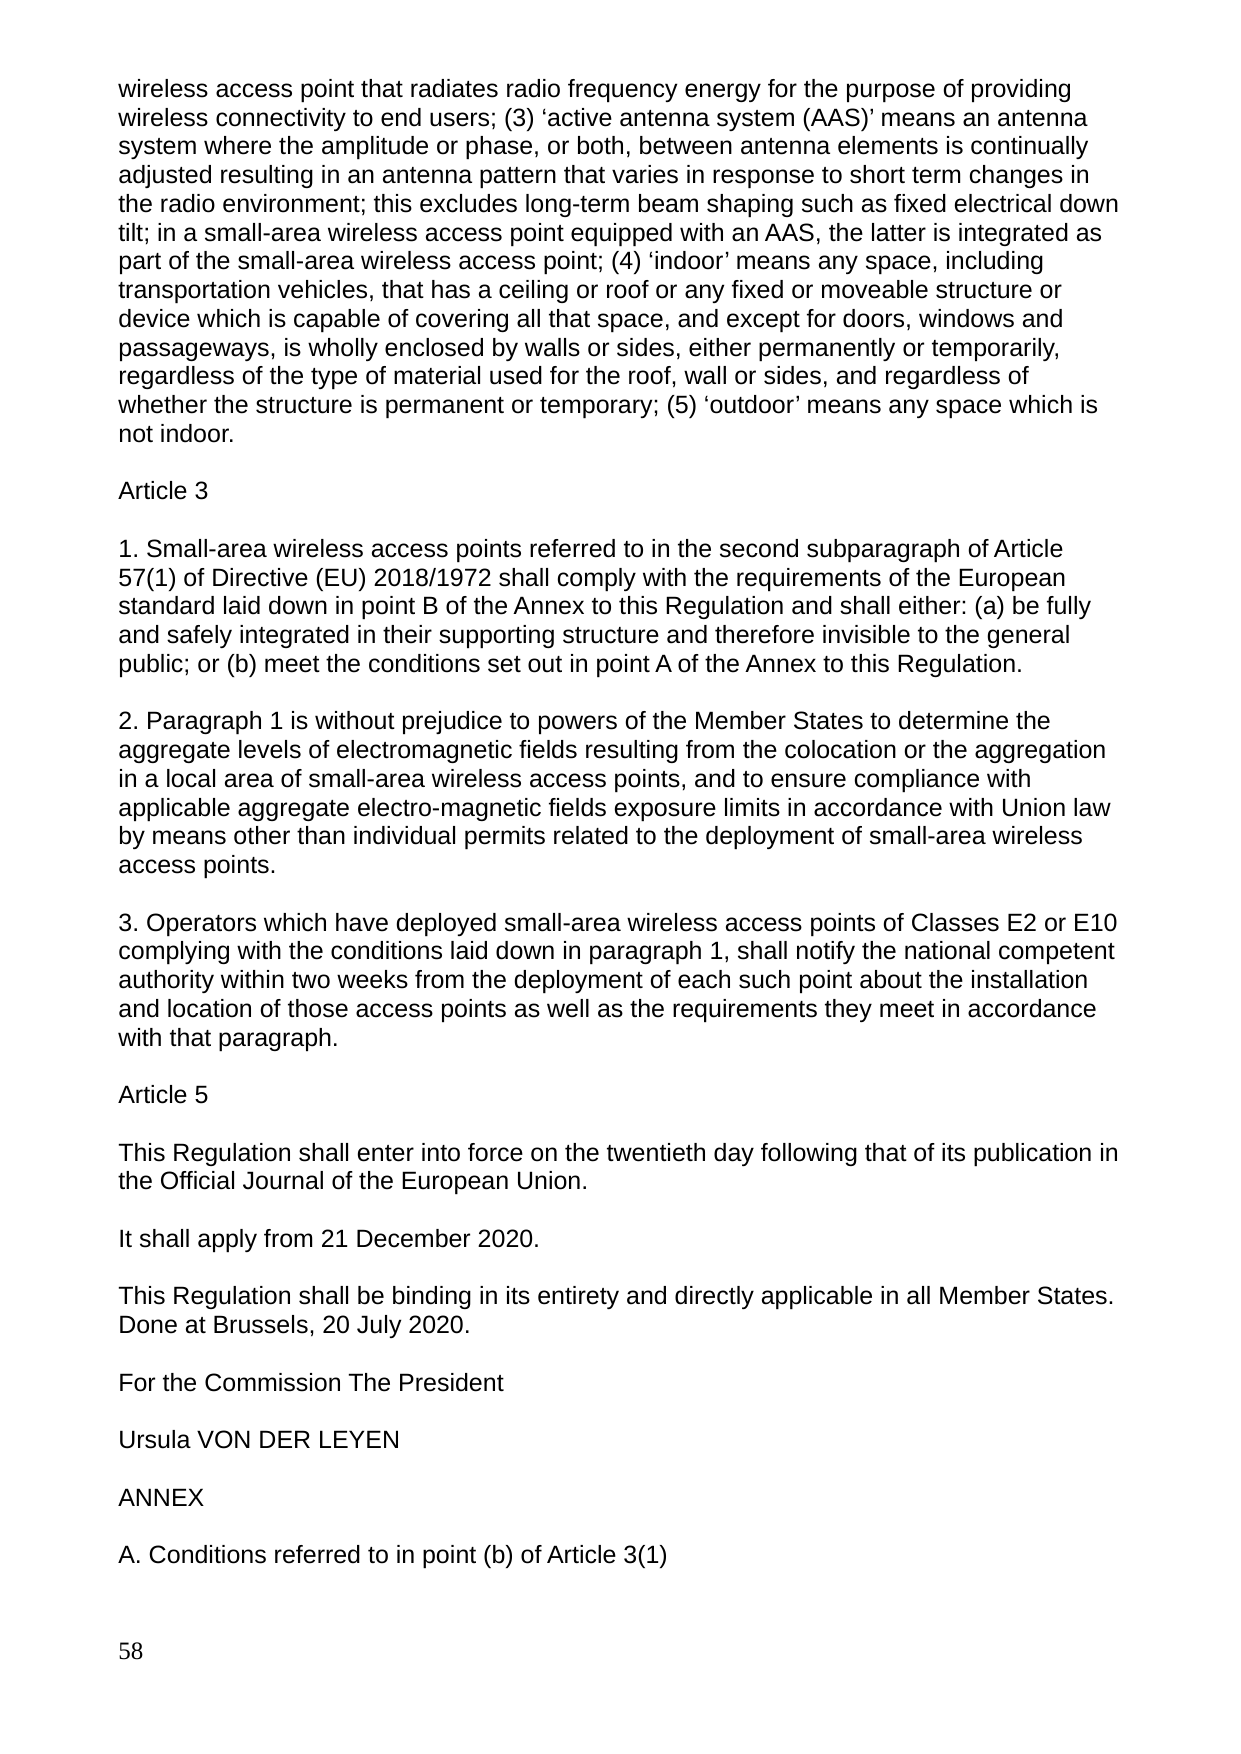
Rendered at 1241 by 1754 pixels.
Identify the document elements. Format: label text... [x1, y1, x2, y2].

text Ursula VON DER LEYEN [118, 1425, 1122, 1454]
text ANNEX [118, 1482, 1122, 1511]
text 2. Paragraph 1 is without prejudice to powers of the Member States to determine the aggregate levels of electromagnetic fields resulting from the colocation or the aggregation in a local area of small-area wireless access points, and to ensure compliance with applicable aggregate electro-magnetic fields exposure limits in accordance with Union law by means other than individual permits related to the deployment of small-area wireless access points. [118, 706, 1122, 879]
text 3. Operators which have deployed small-area wireless access points of Classes E2 or E10 complying with the conditions laid down in paragraph 1, shall notify the national competent authority within two weeks from the deployment of each such point about the installation and location of those access points as well as the requirements they meet in accordance with that paragraph. [118, 907, 1122, 1051]
text It shall apply from 21 December 2020. [118, 1224, 1122, 1252]
text This Regulation shall enter into force on the twentieth day following that of its publication in the Official Journal of the European Union. [118, 1137, 1122, 1195]
text 1. Small-area wireless access points referred to in the second subparagraph of Article 57(1) of Directive (EU) 2018/1972 shall comply with the requirements of the European standard laid down in point B of the Annex to this Regulation and shall either: (a) be fully and safely integrated in their supporting structure and therefore invisible to the general public; or (b) meet the conditions set out in point A of the Annex to this Regulation. [118, 534, 1122, 677]
text A. Conditions referred to in point (b) of Article 3(1) [118, 1540, 1122, 1569]
text Article 5 [118, 1080, 1122, 1109]
text This Regulation shall be binding in its entirety and directly applicable in all Member States. Done at Brussels, 20 July 2020. [118, 1281, 1122, 1339]
text Article 3 [118, 476, 1122, 505]
text wireless access point that radiates radio frequency energy for the purpose of providing wireless connectivity to end users; (3) ‘active antenna system (AAS)’ means an antenna system where the amplitude or phase, or both, between antenna elements is continually adjusted resulting in an antenna pattern that varies in response to short term changes in the radio environment; this excludes long-term beam shaping such as fixed electrical down tilt; in a small-area wireless access point equipped with an AAS, the latter is integrated as part of the small-area wireless access point; (4) ‘indoor’ means any space, including transportation vehicles, that has a ceiling or roof or any fixed or moveable structure or device which is capable of covering all that space, and except for doors, windows and passageways, is wholly enclosed by walls or sides, either permanently or temporarily, regardless of the type of material used for the roof, wall or sides, and regardless of whether the structure is permanent or temporary; (5) ‘outdoor’ means any space which is not indoor. [118, 74, 1122, 447]
text For the Commission The President [118, 1367, 1122, 1396]
